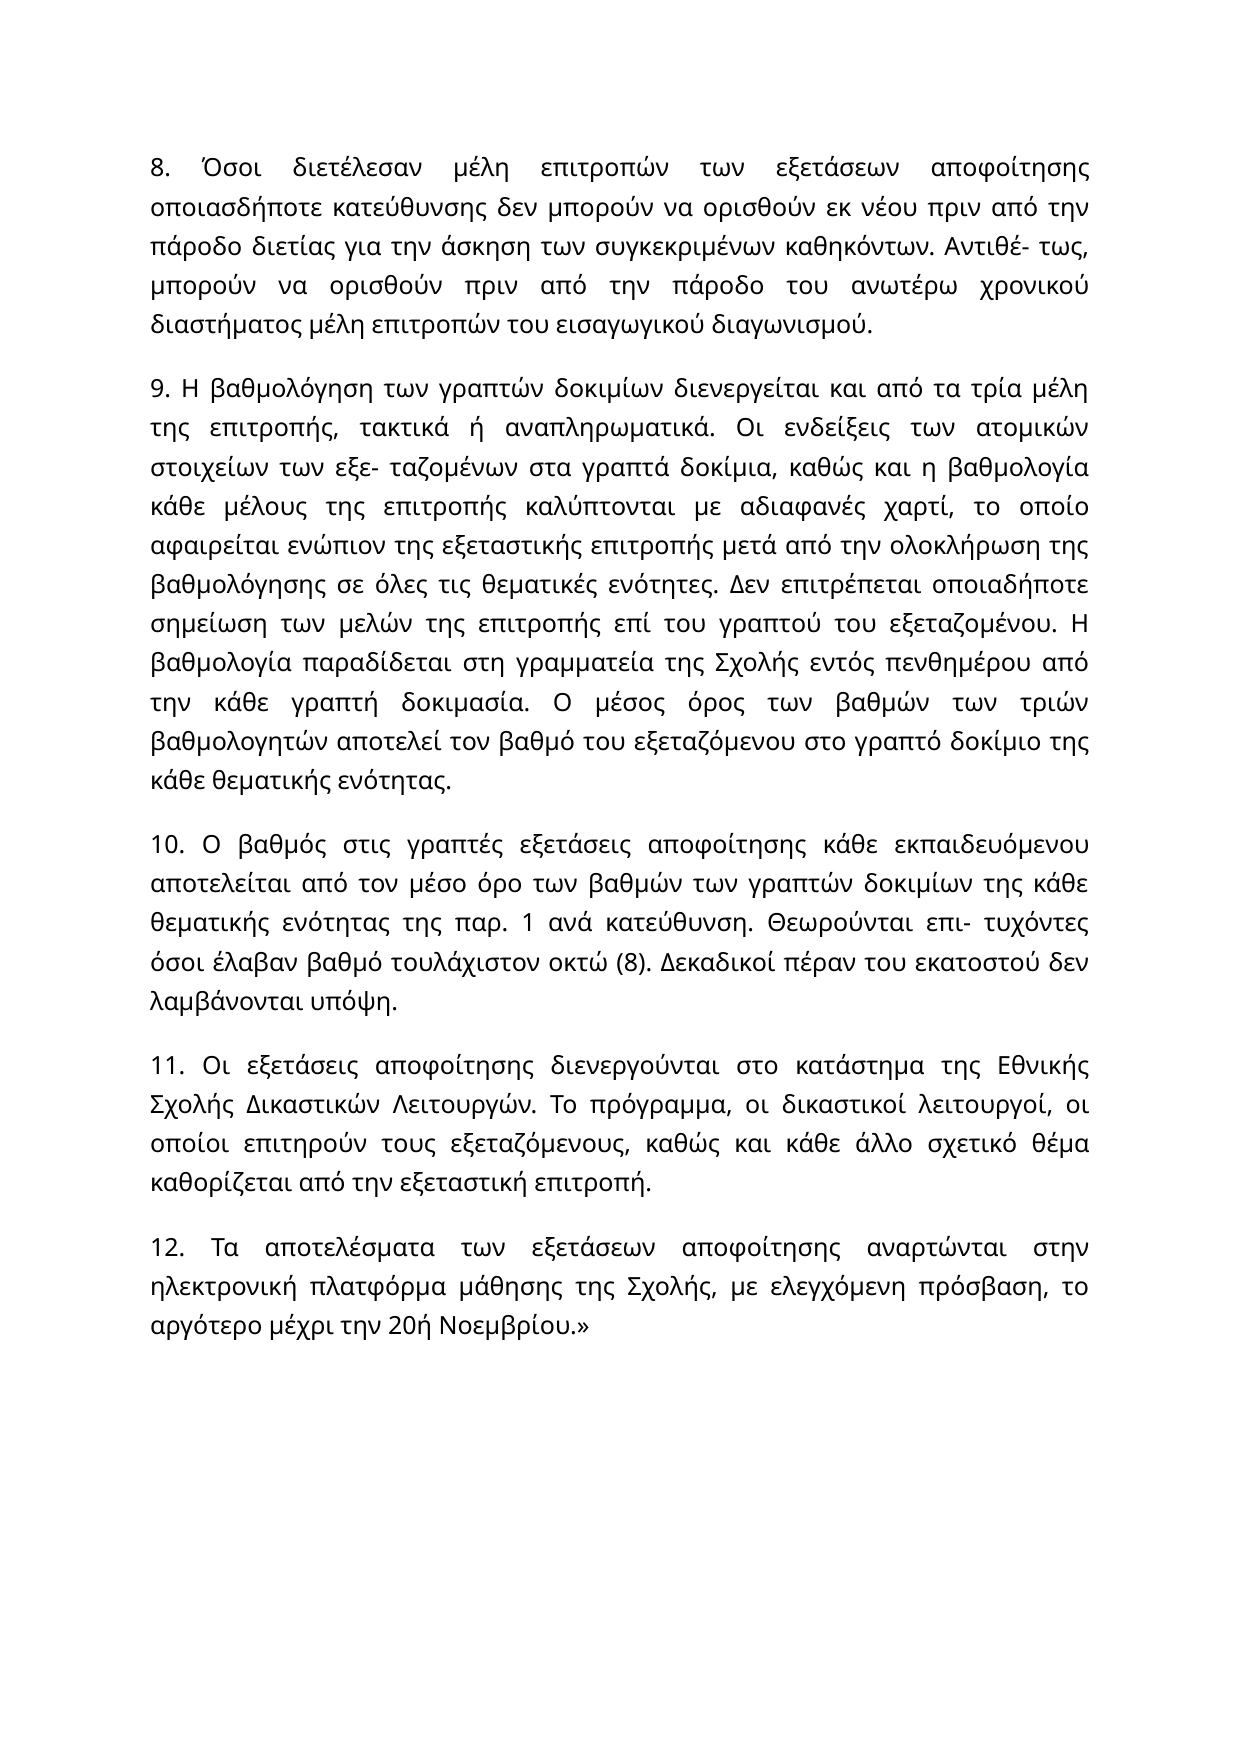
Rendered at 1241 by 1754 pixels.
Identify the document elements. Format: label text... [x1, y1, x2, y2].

text 9. Η βαθμολόγηση των γραπτών δοκιμίων διενεργείται και από τα τρία μέλη της επιτροπής, τακτικά ή αναπληρωματικά. Οι ενδείξεις των ατομικών στοιχείων των εξε- ταζομένων στα γραπτά δοκίμια, καθώς και η βαθμολογία κάθε μέλους της επιτροπής καλύπτονται με αδιαφανές χαρτί, το οποίο αφαιρείται ενώπιον της εξεταστικής επιτροπής μετά από την ολοκλήρωση της βαθμολόγησης σε όλες τις θεματικές ενότητες. Δεν επιτρέπεται οποιαδήποτε σημείωση των μελών της επιτροπής επί του γραπτού του εξεταζομένου. Η βαθμολογία παραδίδεται στη γραμματεία της Σχολής εντός πενθημέρου από την κάθε γραπτή δοκιμασία. Ο μέσος όρος των βαθμών των τριών βαθμολογητών αποτελεί τον βαθμό του εξεταζόμενου στο γραπτό δοκίμιο της κάθε θεματικής ενότητας. [150, 371, 1090, 797]
text 8. Όσοι διετέλεσαν μέλη επιτροπών των εξετάσεων αποφοίτησης οποιασδήποτε κατεύθυνσης δεν μπορούν να ορισθούν εκ νέου πριν από την πάροδο διετίας για την άσκηση των συγκεκριμένων καθηκόντων. Αντιθέ- τως, μπορούν να ορισθούν πριν από την πάροδο του ανωτέρω χρονικού διαστήματος μέλη επιτροπών του εισαγωγικού διαγωνισμού. [150, 150, 1090, 341]
text 12. Τα αποτελέσματα των εξετάσεων αποφοίτησης αναρτώνται στην ηλεκτρονική πλατφόρμα μάθησης της Σχολής, με ελεγχόμενη πρόσβαση, το αργότερο μέχρι την 20ή Νοεμβρίου.» [150, 1229, 1090, 1342]
text 10. Ο βαθμός στις γραπτές εξετάσεις αποφοίτησης κάθε εκπαιδευόμενου αποτελείται από τον μέσο όρο των βαθμών των γραπτών δοκιμίων της κάθε θεματικής ενότητας της παρ. 1 ανά κατεύθυνση. Θεωρούνται επι- τυχόντες όσοι έλαβαν βαθμό τουλάχιστον οκτώ (8). Δεκαδικοί πέραν του εκατοστού δεν λαμβάνονται υπόψη. [150, 827, 1090, 1017]
text 11. Οι εξετάσεις αποφοίτησης διενεργούνται στο κατάστημα της Εθνικής Σχολής Δικαστικών Λειτουργών. Το πρόγραμμα, οι δικαστικοί λειτουργοί, οι οποίοι επιτηρούν τους εξεταζόμενους, καθώς και κάθε άλλο σχετικό θέμα καθορίζεται από την εξεταστική επιτροπή. [150, 1047, 1090, 1199]
